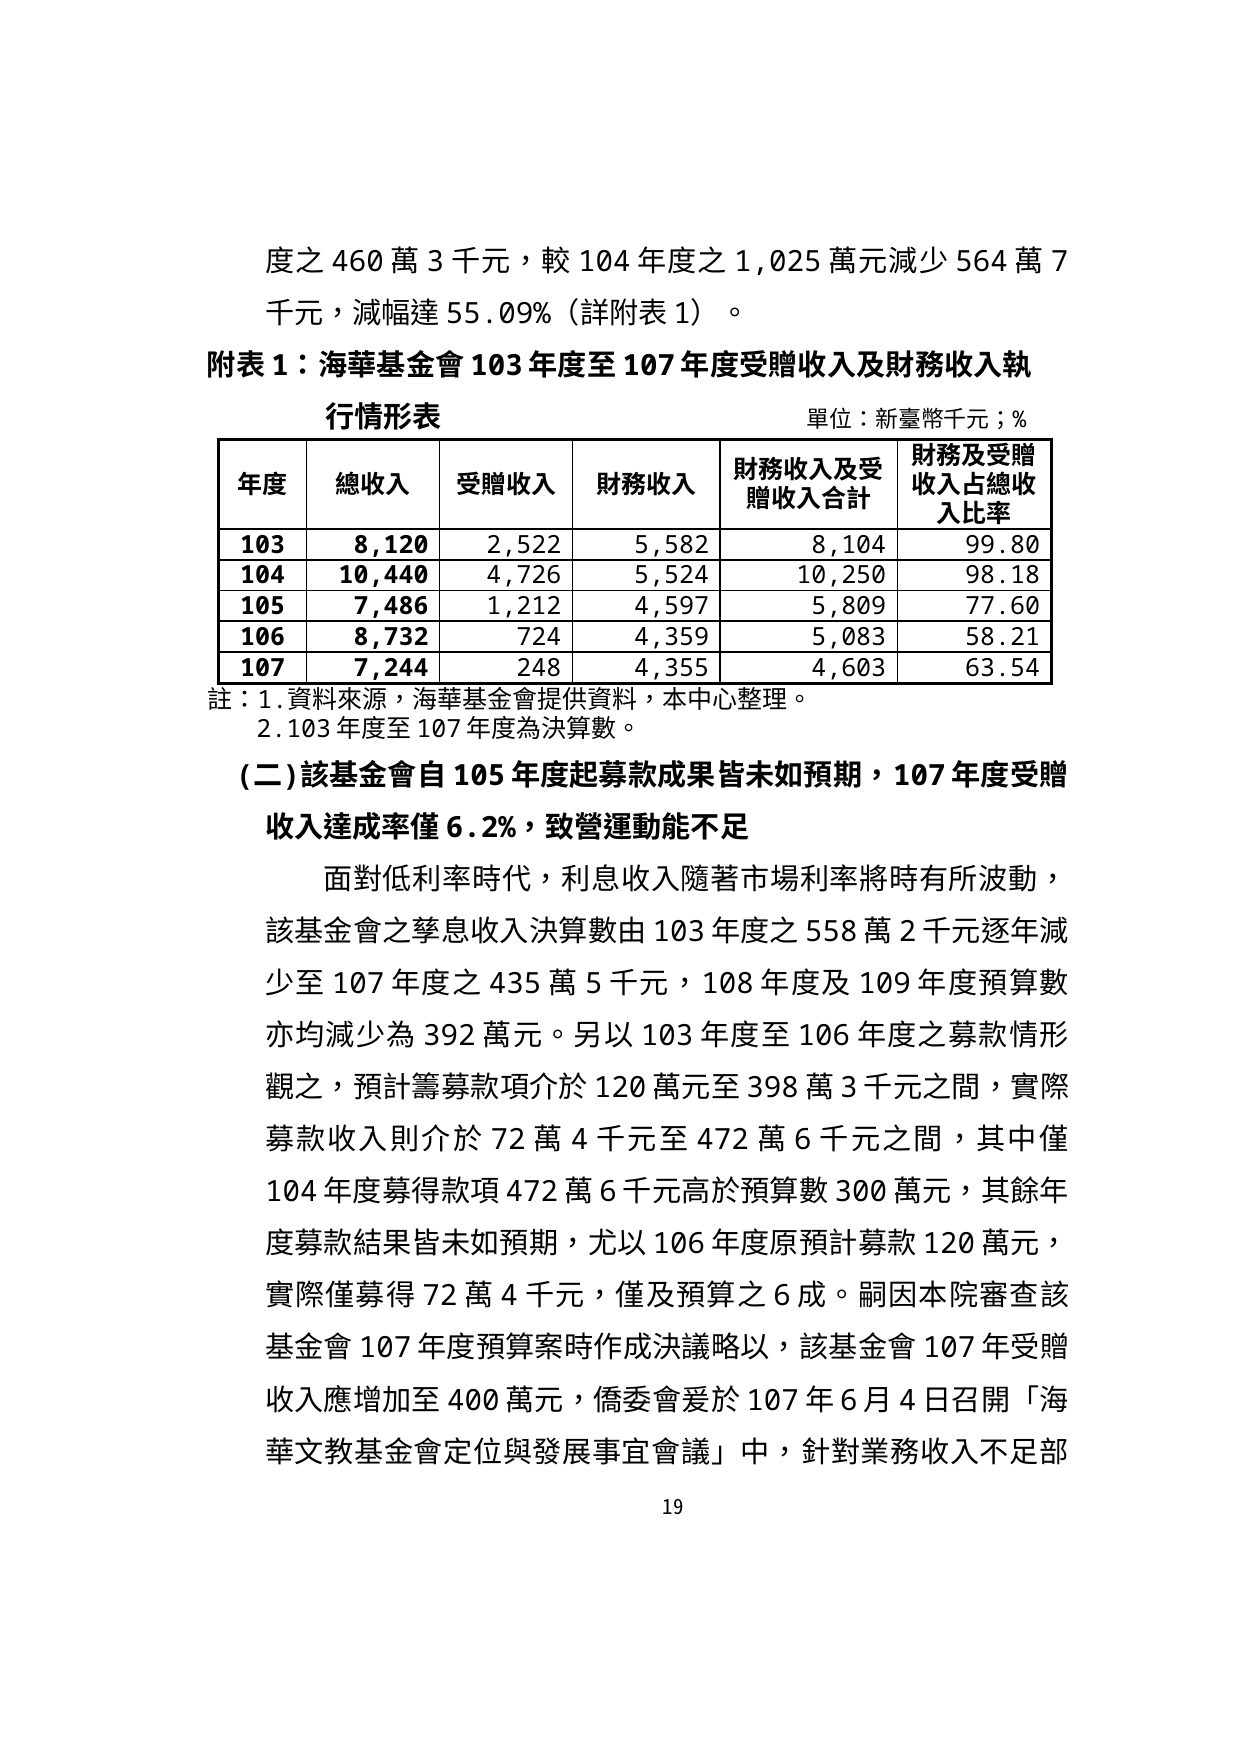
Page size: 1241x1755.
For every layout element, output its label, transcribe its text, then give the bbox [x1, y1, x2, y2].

text 附表1：海華基金會103年度至107年度受贈收入及財務收入執行情形表 單位：新臺幣千元；% [207, 333, 1032, 438]
table_header 財務收入 [573, 441, 719, 528]
table_cell 7,244 [307, 653, 439, 682]
text (二)該基金會自105年度起募款成果皆未如預期，107年度受贈收入達成率僅6.2%，致營運動能不足 [236, 743, 1069, 847]
table_cell 5,524 [573, 561, 719, 590]
table_cell 5,809 [721, 591, 897, 620]
table_cell 58.21 [898, 622, 1050, 651]
table_cell 107 [220, 653, 306, 682]
table_cell 8,104 [721, 530, 897, 559]
table_cell 104 [220, 561, 306, 590]
text 2.103年度至107年度為決算數。 [256, 714, 1069, 743]
table_cell 5,582 [573, 530, 719, 559]
table_cell 4,603 [721, 653, 897, 682]
table_cell 248 [440, 653, 572, 682]
table_header 財務及受贈收入占總收入比率 [898, 441, 1050, 528]
table_cell 10,250 [721, 561, 897, 590]
table_cell 77.60 [898, 591, 1050, 620]
table_cell 4,355 [573, 653, 719, 682]
text 面對低利率時代，利息收入隨著市場利率將時有所波動，該基金會之孳息收入決算數由103年度之558萬2千元逐年減少至107年度之435萬5千元，108年度及109年度預算數亦均減少為392萬元。另以103年度至106年度之募款情形觀之，預計籌募款項介於120萬元至398萬3千元之間，實際募款收入則介於72萬4千元至472萬6千元之間，其中僅104年度募得款項472萬6千元高於預算數300萬元，其餘年度募款結果皆未如預期，尤以106年度原預計募款120萬元，實際僅募得72萬4千元，僅及預算之6成。嗣因本院審查該基金會107年度預算案時作成決議略以，該基金會107年受贈收入應增加至400萬元，僑委會爰於107年6月4日召開「海華文教基金會定位與發展事宜會議」中，針對業務收入不足部 [265, 847, 1069, 1472]
table_cell 5,083 [721, 622, 897, 651]
table_header 總收入 [307, 441, 439, 528]
table_cell 63.54 [898, 653, 1050, 682]
table_cell 4,597 [573, 591, 719, 620]
text 度之460萬3千元，較104年度之1,025萬元減少564萬7千元，減幅達55.09%（詳附表1）。 [265, 229, 1069, 333]
table_cell 4,726 [440, 561, 572, 590]
table_cell 98.18 [898, 561, 1050, 590]
table_cell 2,522 [440, 530, 572, 559]
table_header 年度 [220, 441, 306, 528]
table_cell 8,120 [307, 530, 439, 559]
table_cell 1,212 [440, 591, 572, 620]
table_cell 99.80 [898, 530, 1050, 559]
table_cell 106 [220, 622, 306, 651]
table_header 財務收入及受贈收入合計 [721, 441, 897, 528]
table_cell 8,732 [307, 622, 439, 651]
table_header 受贈收入 [440, 441, 572, 528]
table_cell 7,486 [307, 591, 439, 620]
table_cell 10,440 [307, 561, 439, 590]
table_cell 105 [220, 591, 306, 620]
table_cell 724 [440, 622, 572, 651]
table_cell 4,359 [573, 622, 719, 651]
text 註：1.資料來源，海華基金會提供資料，本中心整理。 [207, 685, 1069, 714]
table_cell 103 [220, 530, 306, 559]
